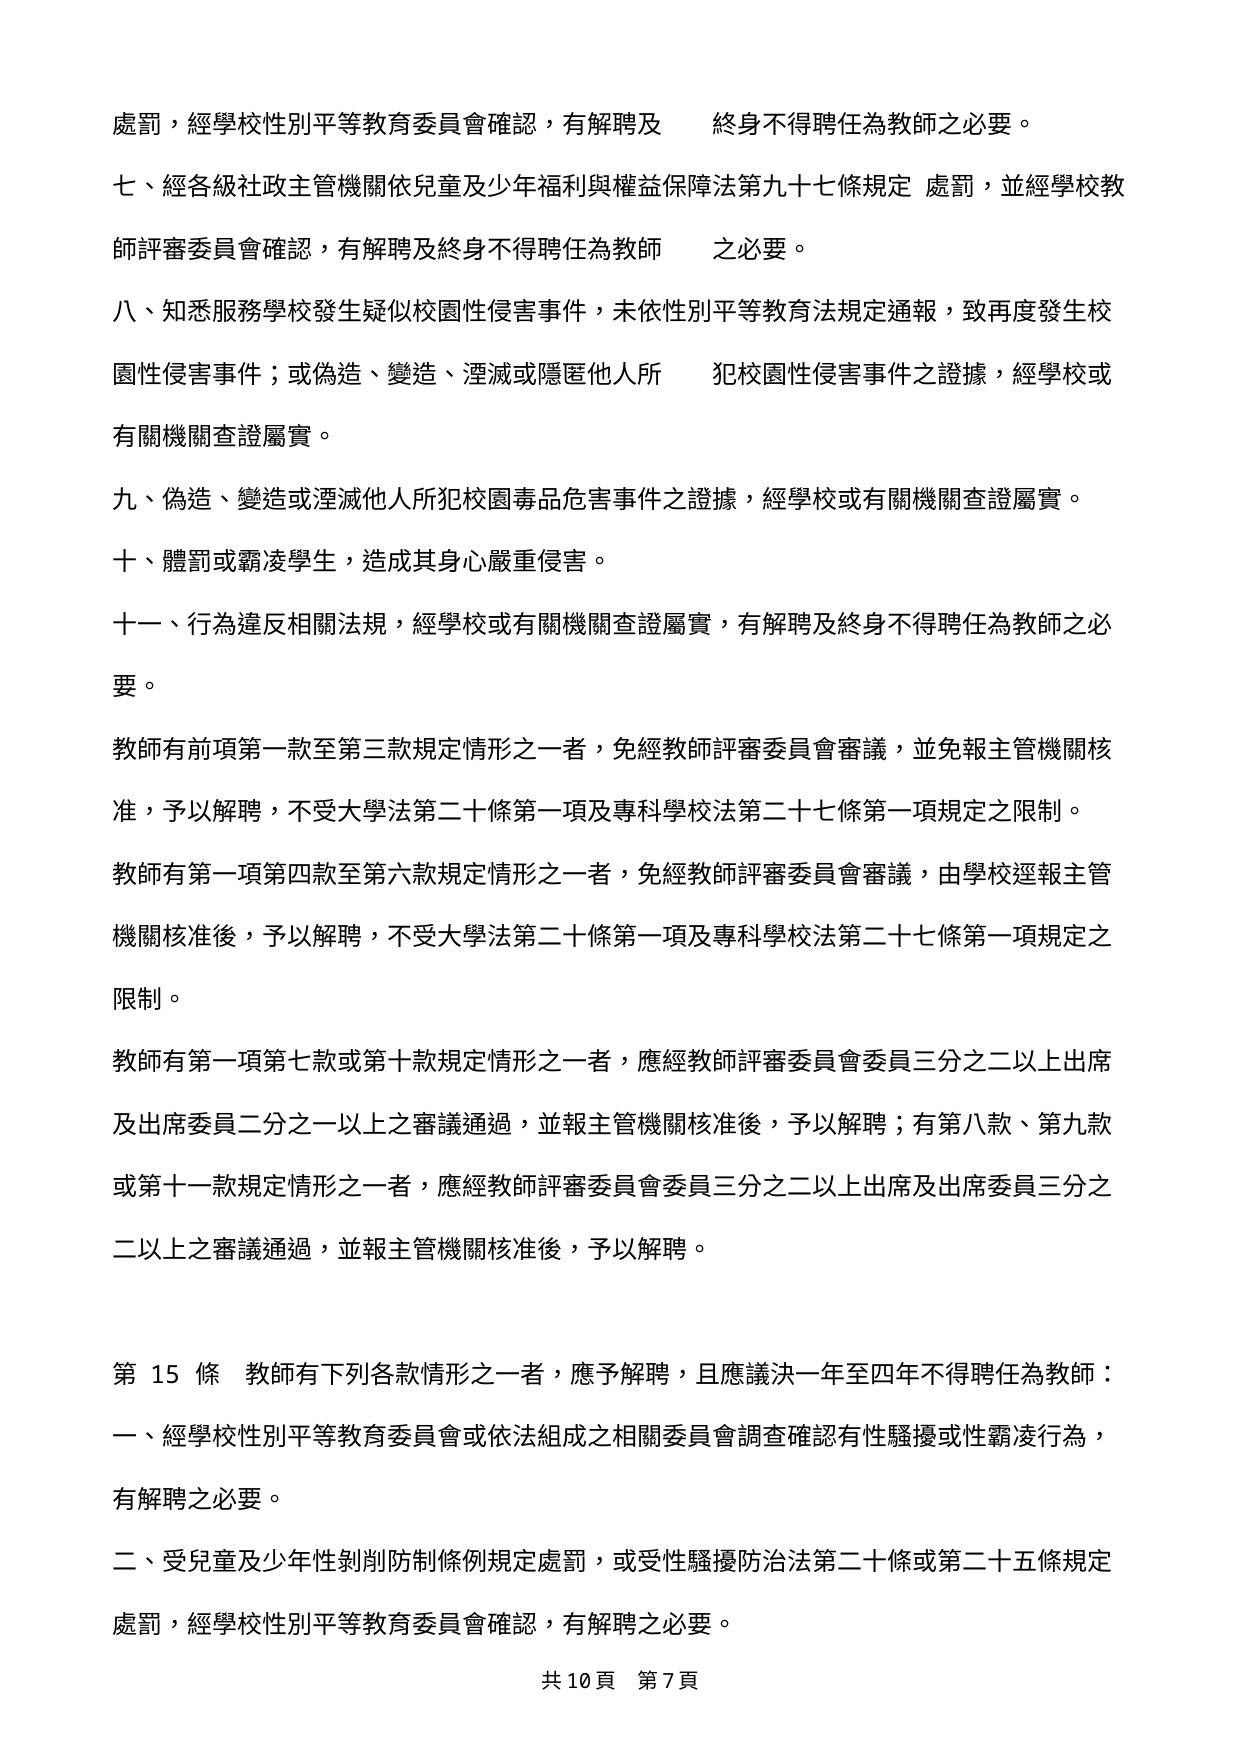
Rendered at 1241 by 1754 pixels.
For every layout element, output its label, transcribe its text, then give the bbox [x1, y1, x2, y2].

text 第 15 條 教師有下列各款情形之一者，應予解聘，且應議決一年至四年不得聘任為教師： 一、經學校性別平等教育委員會或依法組成之相關委員會調查確認有性騷擾或性霸凌行為，有解聘之必要。 二、受兒童及少年性剝削防制條例規定處罰，或受性騷擾防治法第二十條或第二十五條規定處罰，經學校性別平等教育委員會確認，有解聘之必要。 [112, 1331, 1128, 1643]
text 處罰，經學校性別平等教育委員會確認，有解聘及 終身不得聘任為教師之必要。 七、經各級社政主管機關依兒童及少年福利與權益保障法第九十七條規定 處罰，並經學校教師評審委員會確認，有解聘及終身不得聘任為教師 之必要。 八、知悉服務學校發生疑似校園性侵害事件，未依性別平等教育法規定通報，致再度發生校園性侵害事件；或偽造、變造、湮滅或隱匿他人所 犯校園性侵害事件之證據，經學校或有關機關查證屬實。 九、偽造、變造或湮滅他人所犯校園毒品危害事件之證據，經學校或有關機關查證屬實。 十、體罰或霸凌學生，造成其身心嚴重侵害。 十一、行為違反相關法規，經學校或有關機關查證屬實，有解聘及終身不得聘任為教師之必要。 教師有前項第一款至第三款規定情形之一者，免經教師評審委員會審議，並免報主管機關核准，予以解聘，不受大學法第二十條第一項及專科學校法第二十七條第一項規定之限制。 教師有第一項第四款至第六款規定情形之一者，免經教師評審委員會審議，由學校逕報主管機關核准後，予以解聘，不受大學法第二十條第一項及專科學校法第二十七條第一項規定之限制。 教師有第一項第七款或第十款規定情形之一者，應經教師評審委員會委員三分之二以上出席及出席委員二分之一以上之審議通過，並報主管機關核准後，予以解聘；有第八款、第九款或第十一款規定情形之一者，應經教師評審委員會委員三分之二以上出席及出席委員三分之二以上之審議通過，並報主管機關核准後，予以解聘。 [112, 81, 1128, 1268]
